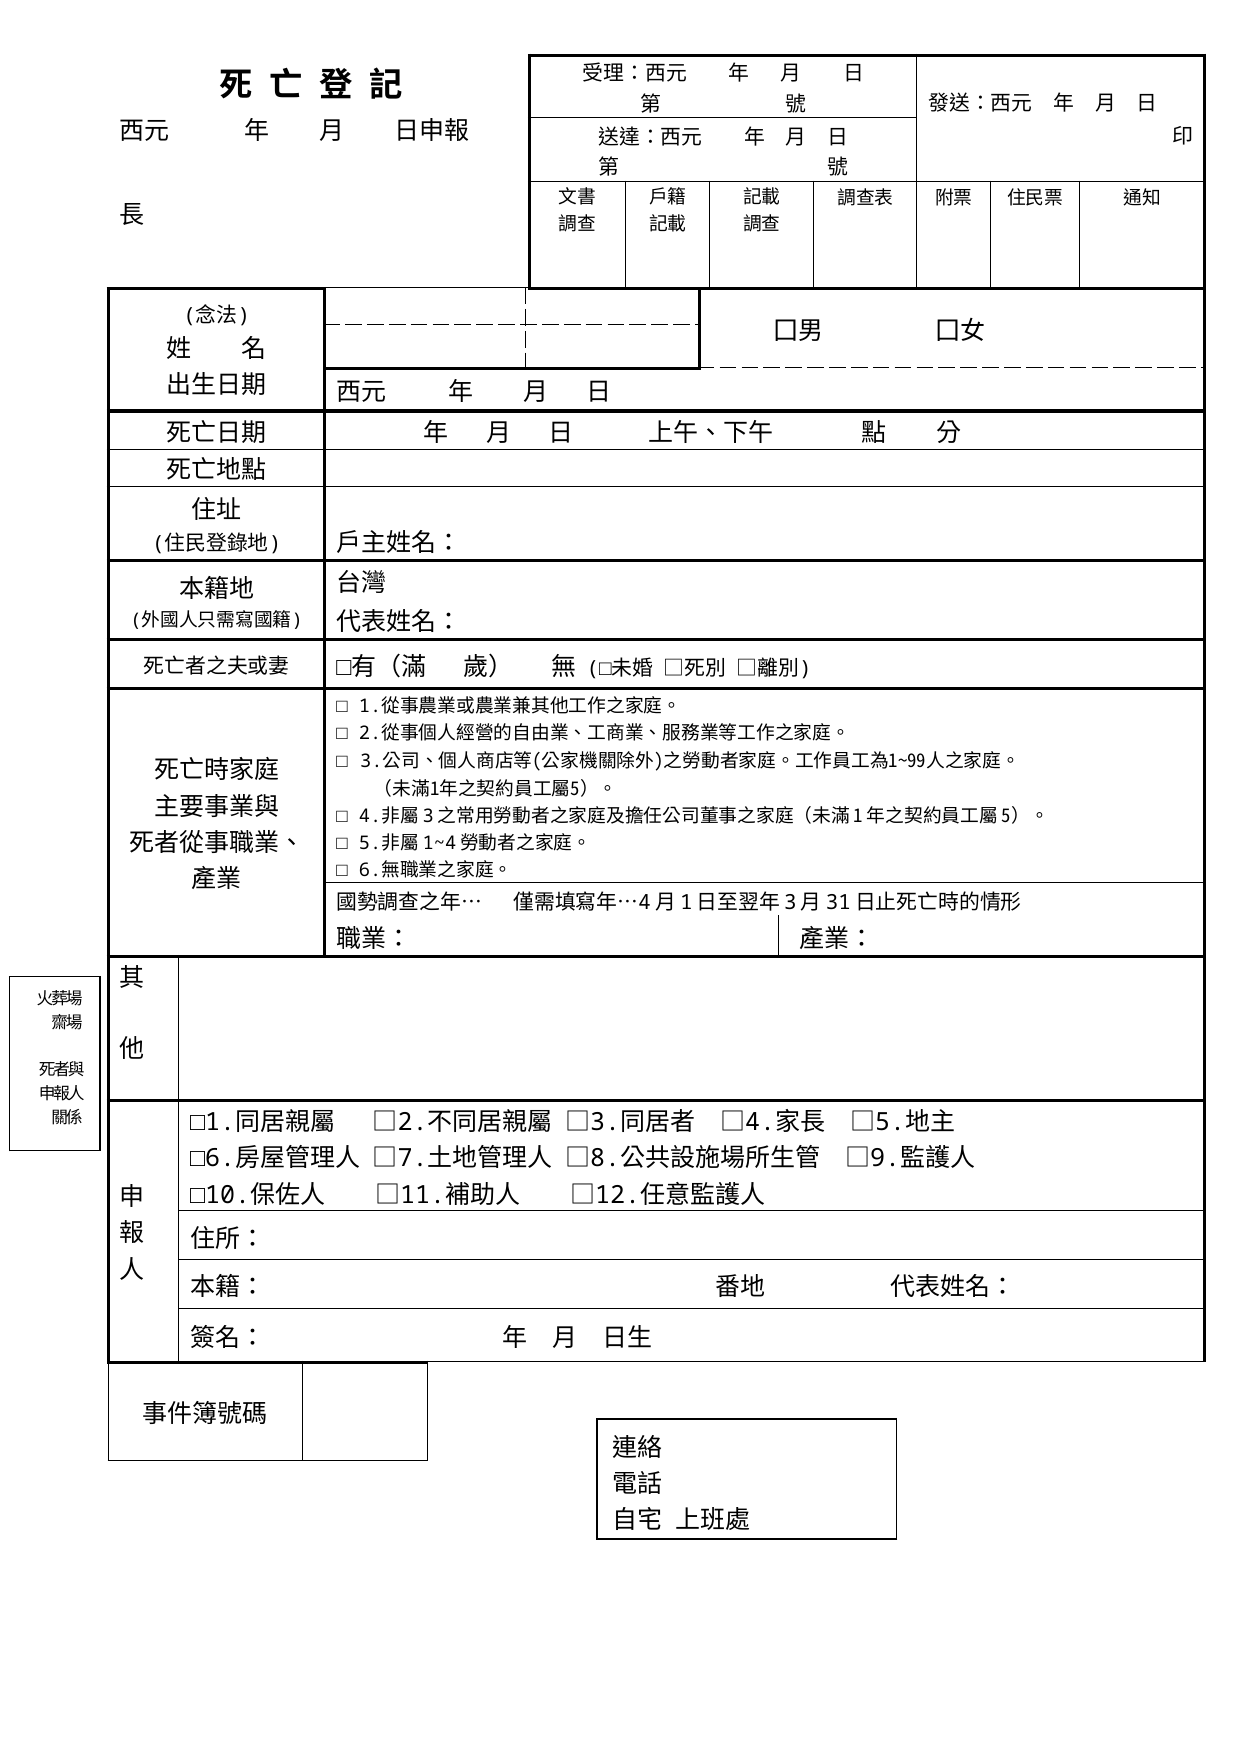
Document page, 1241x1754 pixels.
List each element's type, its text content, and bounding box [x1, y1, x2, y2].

table_header 發送：西元 年 月 日 印 [917, 57, 1203, 181]
table_cell 本籍： 番地 代表姓名： [179, 1260, 1203, 1308]
table_cell [326, 450, 1203, 486]
table_cell 死亡者之夫或妻 [110, 641, 323, 687]
table_cell 住址 (住民登錄地) [110, 487, 323, 559]
table_cell 西元 年 月 日 [326, 367, 1203, 409]
table_cell □有（滿 歲） 無 (□未婚 □死別 □離別) [326, 641, 1203, 687]
table_cell [326, 288, 525, 324]
table_cell 年 月 日 上午、下午 點 分 [326, 413, 1203, 449]
table_cell 產業： [779, 915, 1203, 955]
table_cell 本籍地 (外國人只需寫國籍) [110, 562, 323, 638]
table_cell 附票 [917, 182, 990, 287]
table_cell 簽名： 年 月 日生 [179, 1309, 1203, 1361]
table_cell 事件簿號碼 [109, 1364, 302, 1459]
table_cell □1.同居親屬 □2.不同居親屬 □3.同居者 □4.家長 □5.地主 □6.房屋管理人 □7.土地管理人 □8.公共設施場所生管 □9.監護人 □10.保佐人 □11.補助人 □12.任意監護人 [179, 1102, 1203, 1210]
table_cell 文書 調查 [531, 182, 625, 287]
table_cell 其 他 [110, 958, 178, 1098]
table_cell 死亡時家庭 主要事業與 死者從事職業、產業 [110, 690, 323, 955]
table_cell 囗男 囗女 [701, 290, 1203, 367]
table_cell 職業： [326, 915, 778, 955]
table_cell 台灣 [326, 562, 1203, 598]
table_cell 戶主姓名： [326, 522, 1203, 559]
text 齋場 [25, 1009, 84, 1033]
table_cell 調查表 [814, 182, 916, 287]
table_cell 住所： [179, 1211, 1203, 1259]
table_header 受理：西元 年 月 日 第 號 [531, 57, 916, 117]
table_cell 送達：西元 年 月 日 第 號 [531, 118, 916, 181]
table_cell 住民票 [991, 182, 1079, 287]
table_cell [428, 1362, 1205, 1459]
table_cell [525, 324, 698, 367]
table_cell (念法) 姓 名 出生日期 [110, 290, 323, 409]
table_cell □ 1.從事農業或農業兼其他工作之家庭。 □ 2.從事個人經營的自由業、工商業、服務業等工作之家庭。 □ 3.公司、個人商店等(公家機關除外)之勞動者家庭。工作員工為1~99人之家庭。 （未滿1年之契約員工屬5）。 □ 4.非屬3之常用勞動者之家庭及擔任公司董事之家庭（未滿1年之契約員工屬5）。 □ 5.非屬1~4勞動者之家庭。 □ 6.無職業之家庭。 [326, 690, 1203, 882]
table_cell [525, 288, 698, 324]
table_cell 戶籍 記載 [626, 182, 709, 287]
table_cell [179, 958, 1203, 1098]
table_cell [326, 487, 1203, 522]
table_cell 死亡日期 [110, 413, 323, 449]
table_cell 死亡地點 [110, 450, 323, 486]
table_cell [598, 1420, 896, 1538]
table_cell 代表姓名： [326, 599, 778, 638]
table_cell [326, 324, 525, 367]
text 死者與申報人關係 [25, 1056, 84, 1128]
table_header 死 亡 登 記 西元 年 月 日申報 長 [108, 54, 528, 287]
text 火葬場 [25, 985, 84, 1009]
table_cell 國勢調查之年… 僅需填寫年…4月1日至翌年3月31日止死亡時的情形 [326, 883, 1203, 915]
table_cell [778, 599, 1203, 638]
table_cell 通知 [1080, 182, 1203, 287]
table_cell 申報人 [110, 1102, 178, 1361]
table_cell [303, 1364, 427, 1459]
table_cell 記載 調查 [710, 182, 813, 287]
